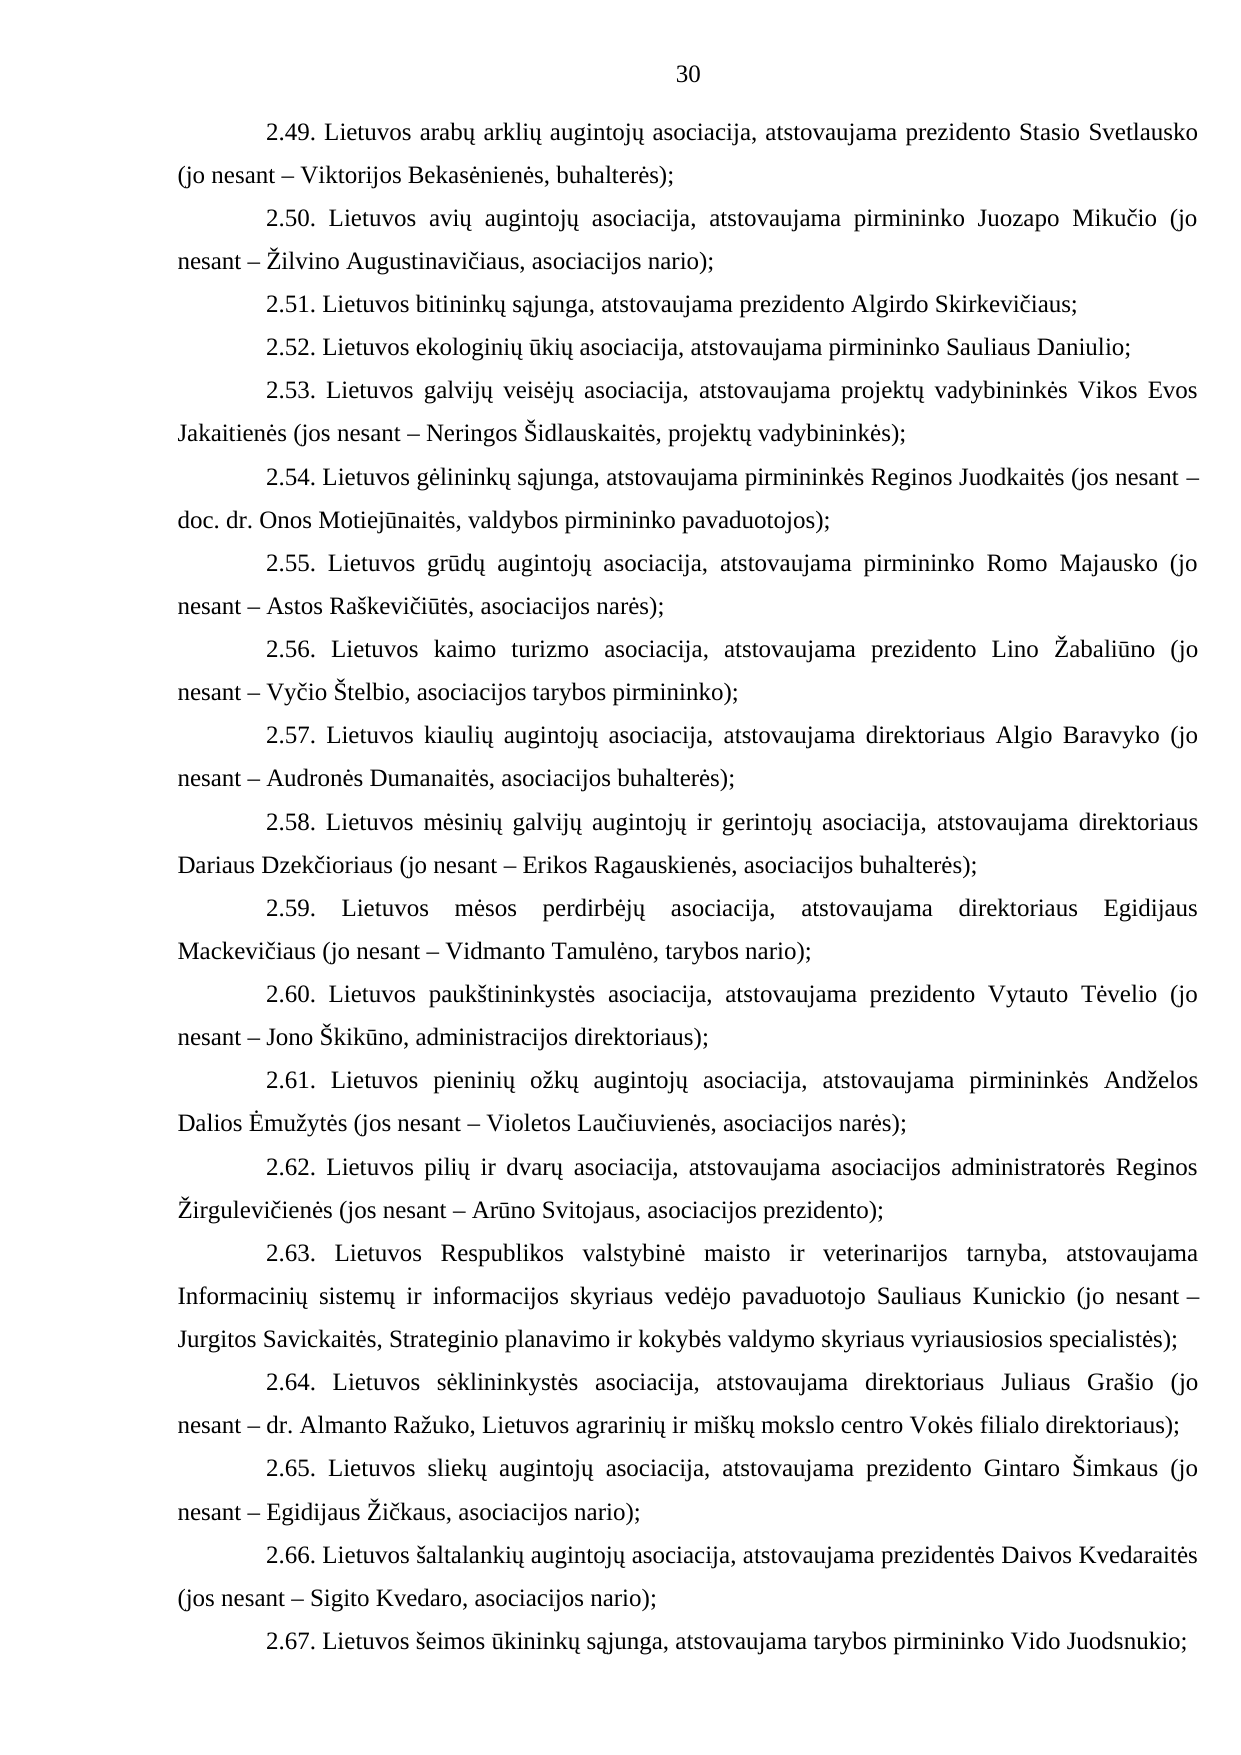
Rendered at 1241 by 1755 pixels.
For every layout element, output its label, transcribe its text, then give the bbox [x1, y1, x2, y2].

text 2.64. Lietuvos sėklininkystės asociacija, atstovaujama direktoriaus Juliaus Grašio (jo nesant – dr. Almanto Ražuko, Lietuvos agrarinių ir miškų mokslo centro Vokės filialo direktoriaus); [177, 1367, 1199, 1439]
text 2.59. Lietuvos mėsos perdirbėjų asociacija, atstovaujama direktoriaus Egidijaus Mackevičiaus (jo nesant – Vidmanto Tamulėno, tarybos nario); [177, 893, 1199, 965]
text 2.57. Lietuvos kiaulių augintojų asociacija, atstovaujama direktoriaus Algio Baravyko (jo nesant – Audronės Dumanaitės, asociacijos buhalterės); [177, 720, 1199, 792]
text 2.58. Lietuvos mėsinių galvijų augintojų ir gerintojų asociacija, atstovaujama direktoriaus Dariaus Dzekčioriaus (jo nesant – Erikos Ragauskienės, asociacijos buhalterės); [177, 807, 1199, 878]
text 2.67. Lietuvos šeimos ūkininkų sąjunga, atstovaujama tarybos pirmininko Vido Juodsnukio; [177, 1626, 1199, 1655]
text 2.66. Lietuvos šaltalankių augintojų asociacija, atstovaujama prezidentės Daivos Kvedaraitės (jos nesant – Sigito Kvedaro, asociacijos nario); [177, 1540, 1199, 1612]
text 2.61. Lietuvos pieninių ožkų augintojų asociacija, atstovaujama pirmininkės Andželos Dalios Ėmužytės (jos nesant – Violetos Laučiuvienės, asociacijos narės); [177, 1065, 1199, 1137]
text 2.50. Lietuvos avių augintojų asociacija, atstovaujama pirmininko Juozapo Mikučio (jo nesant – Žilvino Augustinavičiaus, asociacijos nario); [177, 203, 1199, 275]
text 2.65. Lietuvos sliekų augintojų asociacija, atstovaujama prezidento Gintaro Šimkaus (jo nesant – Egidijaus Žičkaus, asociacijos nario); [177, 1453, 1199, 1525]
text 2.54. Lietuvos gėlininkų sąjunga, atstovaujama pirmininkės Reginos Juodkaitės (jos nesant – doc. dr. Onos Motiejūnaitės, valdybos pirmininko pavaduotojos); [177, 462, 1199, 533]
text 2.52. Lietuvos ekologinių ūkių asociacija, atstovaujama pirmininko Sauliaus Daniulio; [177, 332, 1199, 361]
text 2.62. Lietuvos pilių ir dvarų asociacija, atstovaujama asociacijos administratorės Reginos Žirgulevičienės (jos nesant – Arūno Svitojaus, asociacijos prezidento); [177, 1152, 1199, 1223]
text 2.49. Lietuvos arabų arklių augintojų asociacija, atstovaujama prezidento Stasio Svetlausko (jo nesant – Viktorijos Bekasėnienės, buhalterės); [177, 117, 1199, 188]
text 2.51. Lietuvos bitininkų sąjunga, atstovaujama prezidento Algirdo Skirkevičiaus; [177, 289, 1199, 318]
text 2.63. Lietuvos Respublikos valstybinė maisto ir veterinarijos tarnyba, atstovaujama Informacinių sistemų ir informacijos skyriaus vedėjo pavaduotojo Sauliaus Kunickio (jo nesant – Jurgitos Savickaitės, Strateginio planavimo ir kokybės valdymo skyriaus vyriausiosios specialistės); [177, 1238, 1199, 1353]
text 2.56. Lietuvos kaimo turizmo asociacija, atstovaujama prezidento Lino Žabaliūno (jo nesant – Vyčio Štelbio, asociacijos tarybos pirmininko); [177, 634, 1199, 706]
text 2.55. Lietuvos grūdų augintojų asociacija, atstovaujama pirmininko Romo Majausko (jo nesant – Astos Raškevičiūtės, asociacijos narės); [177, 548, 1199, 620]
text 2.53. Lietuvos galvijų veisėjų asociacija, atstovaujama projektų vadybininkės Vikos Evos Jakaitienės (jos nesant – Neringos Šidlauskaitės, projektų vadybininkės); [177, 375, 1199, 447]
text 2.60. Lietuvos paukštininkystės asociacija, atstovaujama prezidento Vytauto Tėvelio (jo nesant – Jono Škikūno, administracijos direktoriaus); [177, 979, 1199, 1051]
